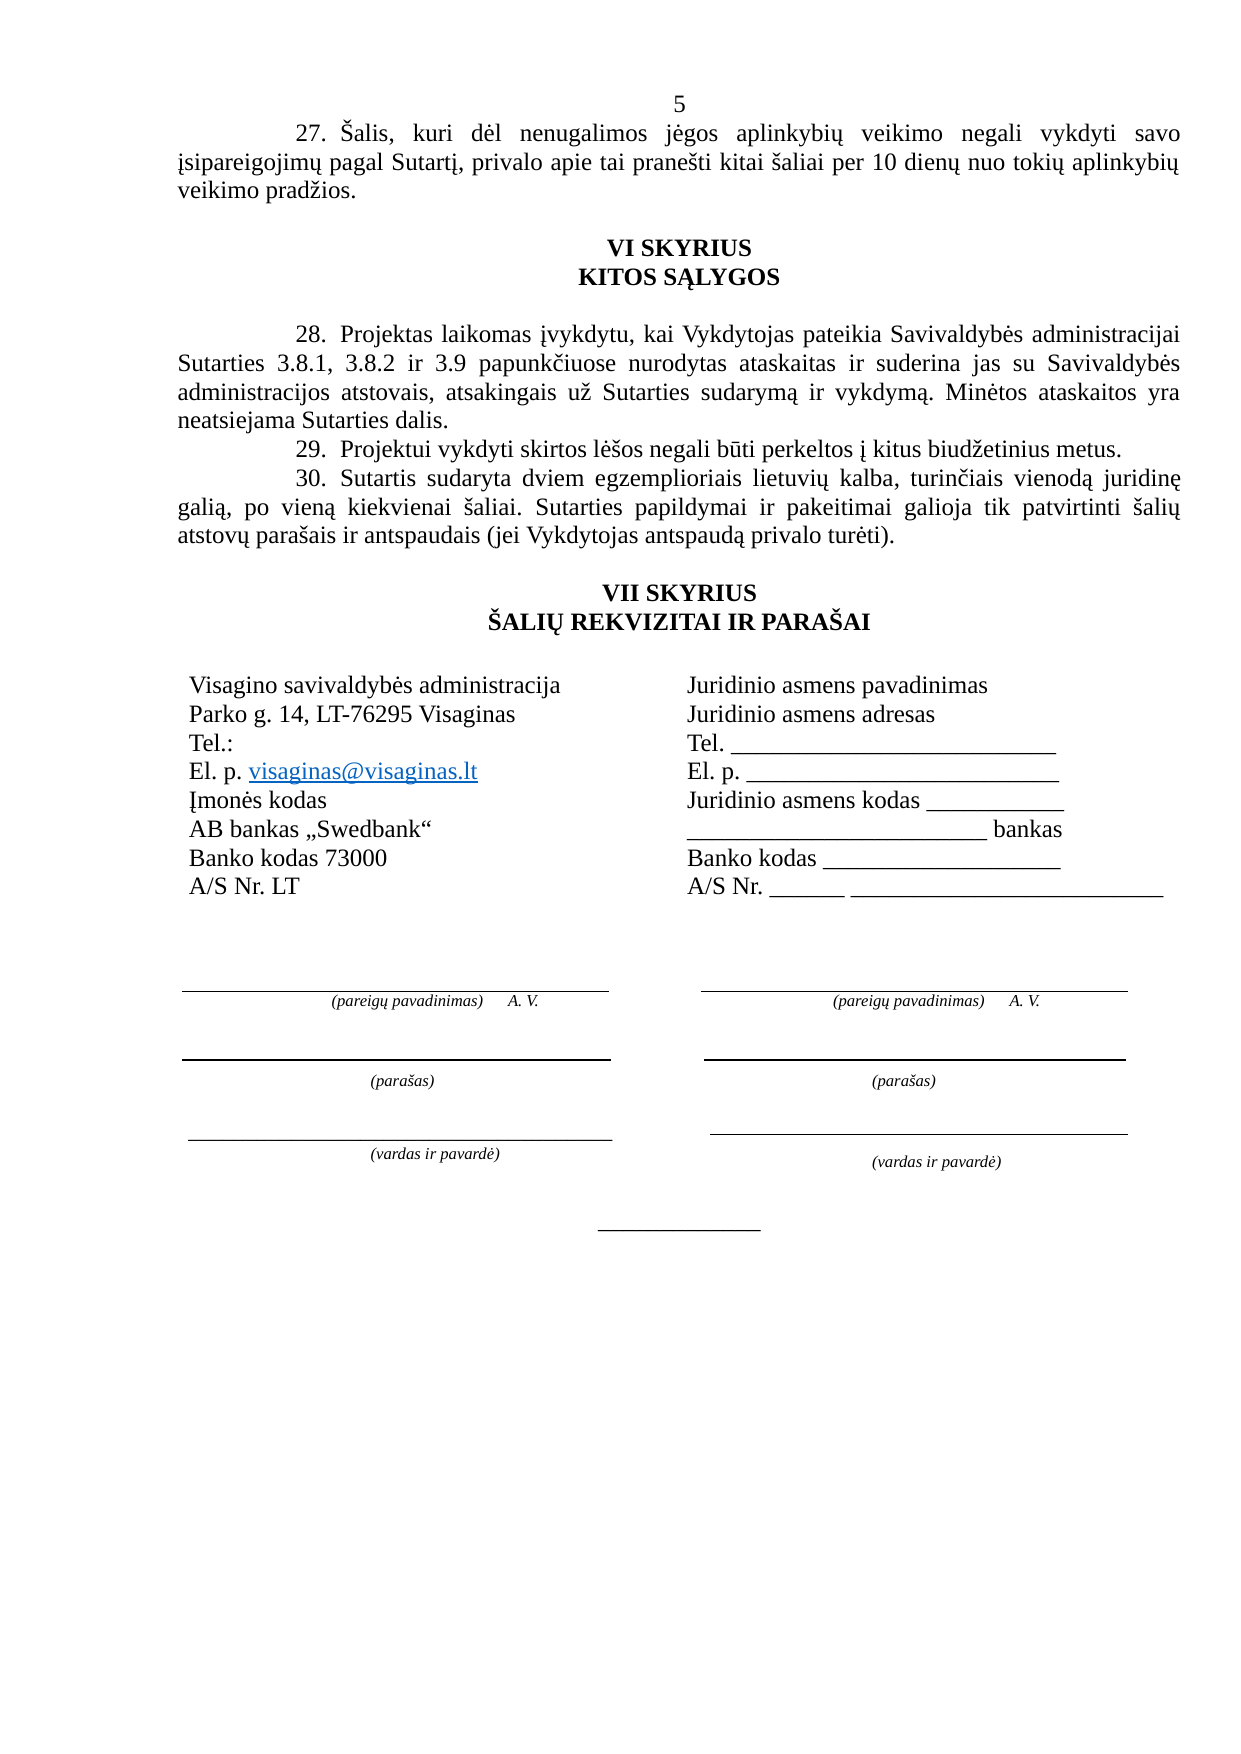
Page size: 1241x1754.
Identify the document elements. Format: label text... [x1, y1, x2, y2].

table_header (pareigų pavadinimas) A. V. (parašas) (vardas ir pavardė) [693, 959, 1185, 1178]
text VII SKYRIUS [177, 578, 1181, 607]
table_header (pareigų pavadinimas) A. V. (parašas) _____________________________________ (vardas ir pavardė) [182, 959, 693, 1178]
text ŠALIŲ REKVIZITAI IR PARAŠAI [177, 607, 1181, 636]
table_header Visagino savivaldybės administracija Parko g. 14, LT-76295 Visaginas Tel.: El. p. visaginas@visaginas.lt Įmonės kodas AB bankas „Swedbank“ Banko kodas 73000 A/S Nr. LT [183, 664, 642, 906]
text 29. Projektui vykdyti skirtos lėšos negali būti perkeltos į kitus biudžetinius metus. [177, 434, 1181, 463]
table_header Juridinio asmens pavadinimas Juridinio asmens adresas Tel. __________________________ El. p. _________________________ Juridinio asmens kodas ___________ ________________________ bankas Banko kodas ___________________ A/S Nr. ______ _________________________ [642, 664, 1188, 906]
text VI SKYRIUS [177, 233, 1181, 262]
text 27. Šalis, kuri dėl nenugalimos jėgos aplinkybių veikimo negali vykdyti savo įsipareigojimų pagal Sutartį, privalo apie tai pranešti kitai šaliai per 10 dienų nuo tokių aplinkybių veikimo pradžios. [177, 118, 1181, 204]
text _____________ [177, 1205, 1181, 1233]
text 28. Projektas laikomas įvykdytu, kai Vykdytojas pateikia Savivaldybės administracijai Sutarties 3.8.1, 3.8.2 ir 3.9 papunkčiuose nurodytas ataskaitas ir suderina jas su Savivaldybės administracijos atstovais, atsakingais už Sutarties sudarymą ir vykdymą. Minėtos ataskaitos yra neatsiejama Sutarties dalis. [177, 319, 1181, 434]
text 30. Sutartis sudaryta dviem egzemplioriais lietuvių kalba, turinčiais vienodą juridinę galią, po vieną kiekvienai šaliai. Sutarties papildymai ir pakeitimai galioja tik patvirtinti šalių atstovų parašais ir antspaudais (jei Vykdytojas antspaudą privalo turėti). [177, 463, 1181, 549]
text KITOS SĄLYGOS [177, 262, 1181, 291]
